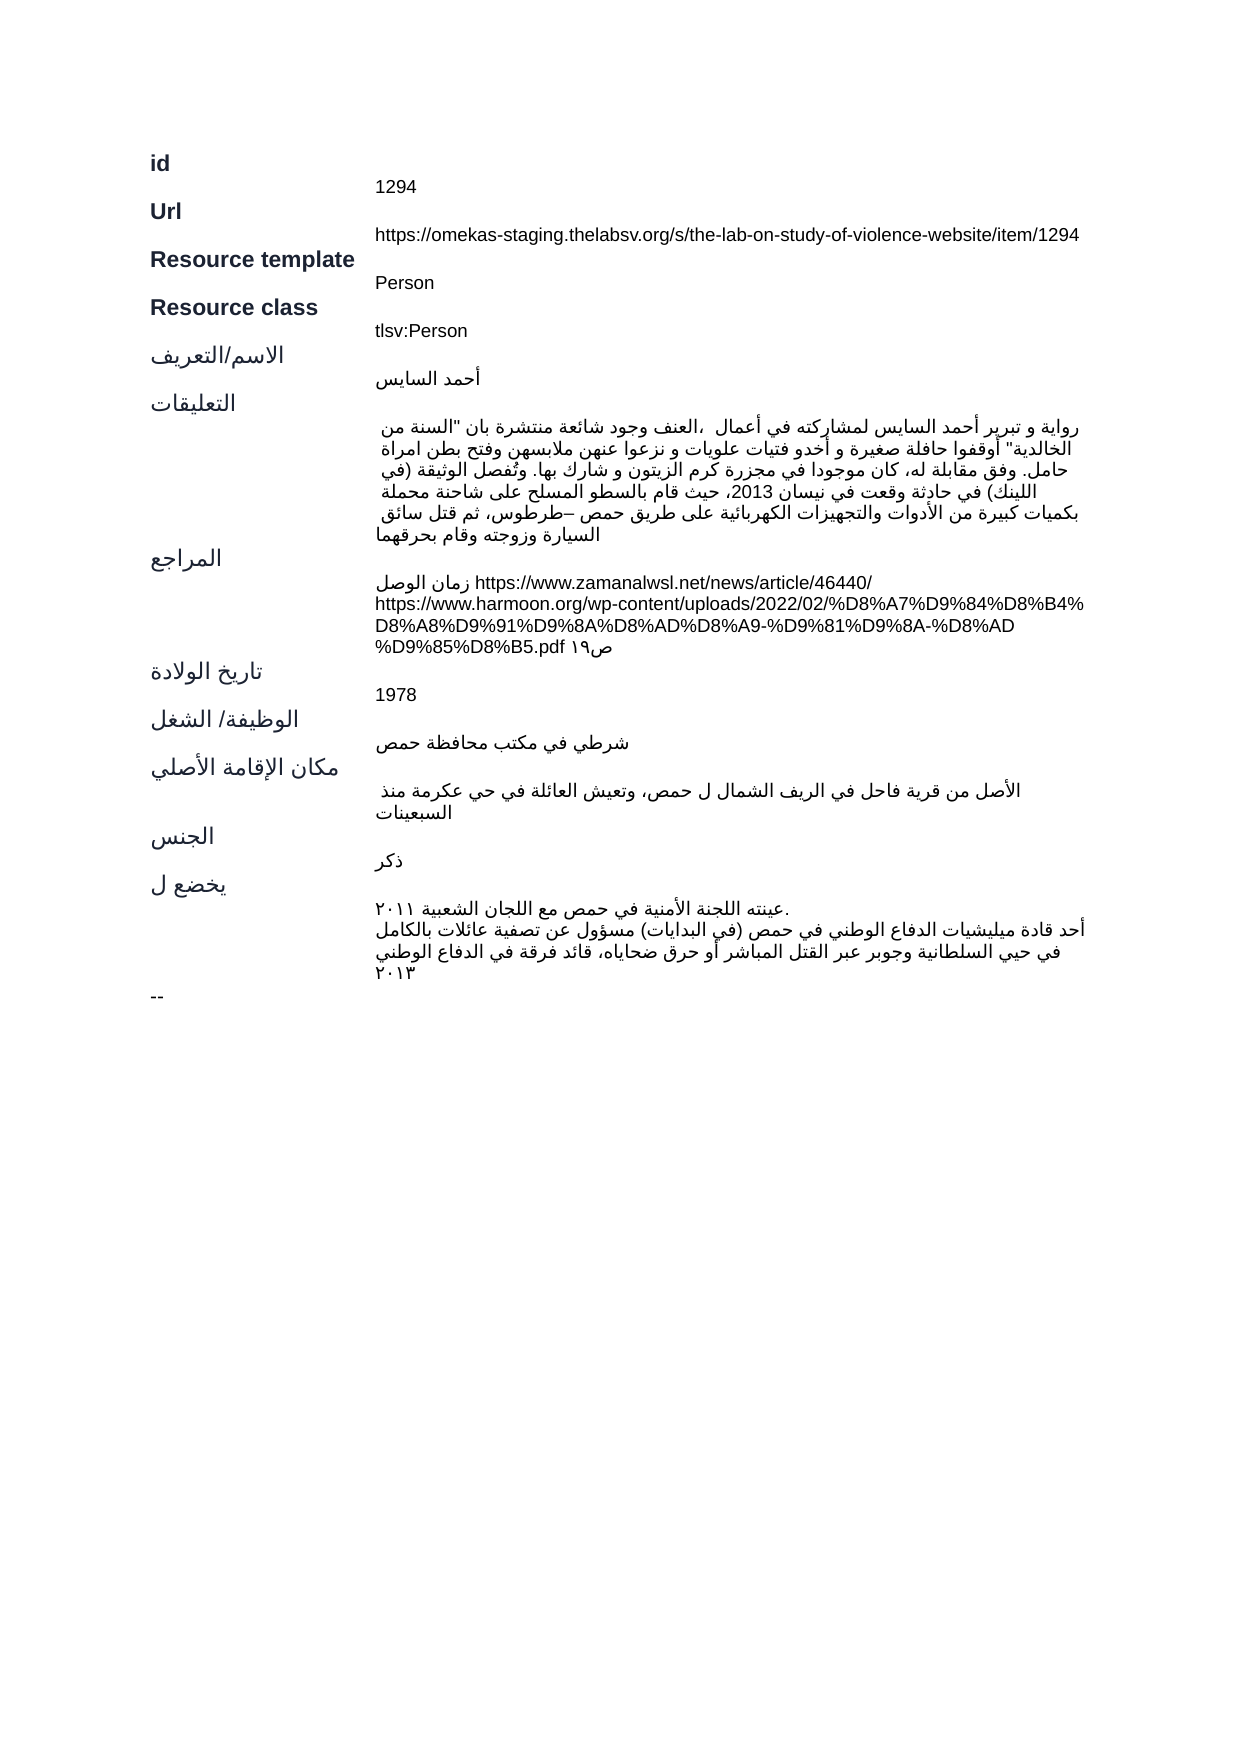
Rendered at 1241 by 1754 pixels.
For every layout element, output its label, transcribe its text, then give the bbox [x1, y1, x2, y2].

text أحمد السايس [375, 368, 1090, 389]
text الجنس [150, 823, 1090, 849]
text 1294 [375, 176, 1090, 198]
text https://omekas-staging.thelabsv.org/s/the-lab-on-study-of-violence-website/item/1294 [375, 224, 1090, 246]
text Resource class [150, 294, 1090, 320]
text ذكر [375, 849, 1090, 871]
text الاسم/التعريف [150, 342, 1090, 368]
text الوظيفة/ الشغل [150, 706, 1090, 732]
text Resource template [150, 246, 1090, 272]
text المراجع [150, 545, 1090, 572]
text يخضع ل [150, 871, 1090, 897]
text 1978 [375, 684, 1090, 706]
text التعليقات [150, 389, 1090, 416]
text tlsv:Person [375, 320, 1090, 342]
text تاريخ الولادة [150, 658, 1090, 684]
text رواية و تبرير أحمد السايس لمشاركته في أعمال ،العنف وجود شائعة منتشرة بان "السنة من الخالدية" أوقفوا حافلة صغيرة و أخدو فتيات علويات و نزعوا عنهن ملابسهن وفتح بطن امراة حامل. وفق مقابلة له، كان موجودا في مجزرة كرم الزيتون و شارك بها. وتُفصل الوثيقة (في اللينك) في حادثة وقعت في نيسان 2013، حيث قام بالسطو المسلح على شاحنة محملة بكميات كبيرة من الأدوات والتجهيزات الكهربائية على طريق حمص –طرطوس، ثم قتل سائق السيارة وزوجته وقام بحرقهما [375, 416, 1090, 545]
text أحد قادة ميليشيات الدفاع الوطني في حمص (في البدايات) مسؤول عن تصفية عائلات بالكامل في حيي السلطانية وجوبر عبر القتل المباشر أو حرق ضحاياه، قائد فرقة في الدفاع الوطني ٢٠١٣ [375, 919, 1090, 984]
text زمان الوصل https://www.zamanalwsl.net/news/article/46440/ https://www.harmoon.org/wp-content/uploads/2022/02/%D8%A7%D9%84%D8%B4%D8%A8%D9%91%D9%8A%D8%AD%D8%A9-%D9%81%D9%8A-%D8%AD%D9%85%D8%B5.pdf ص١٩ [375, 572, 1090, 658]
text Person [375, 272, 1090, 294]
text -- [150, 984, 1090, 1008]
text Url [150, 198, 1090, 224]
text شرطي في مكتب محافظة حمص [375, 732, 1090, 754]
text مكان الإقامة الأصلي [150, 754, 1090, 780]
text الأصل من قرية فاحل في الريف الشمال ل حمص، وتعيش العائلة في حي عكرمة منذ السبعينات [375, 780, 1090, 823]
text عينته اللجنة الأمنية في حمص مع اللجان الشعبية ٢٠١١. [375, 897, 1090, 919]
text id [150, 150, 1090, 176]
